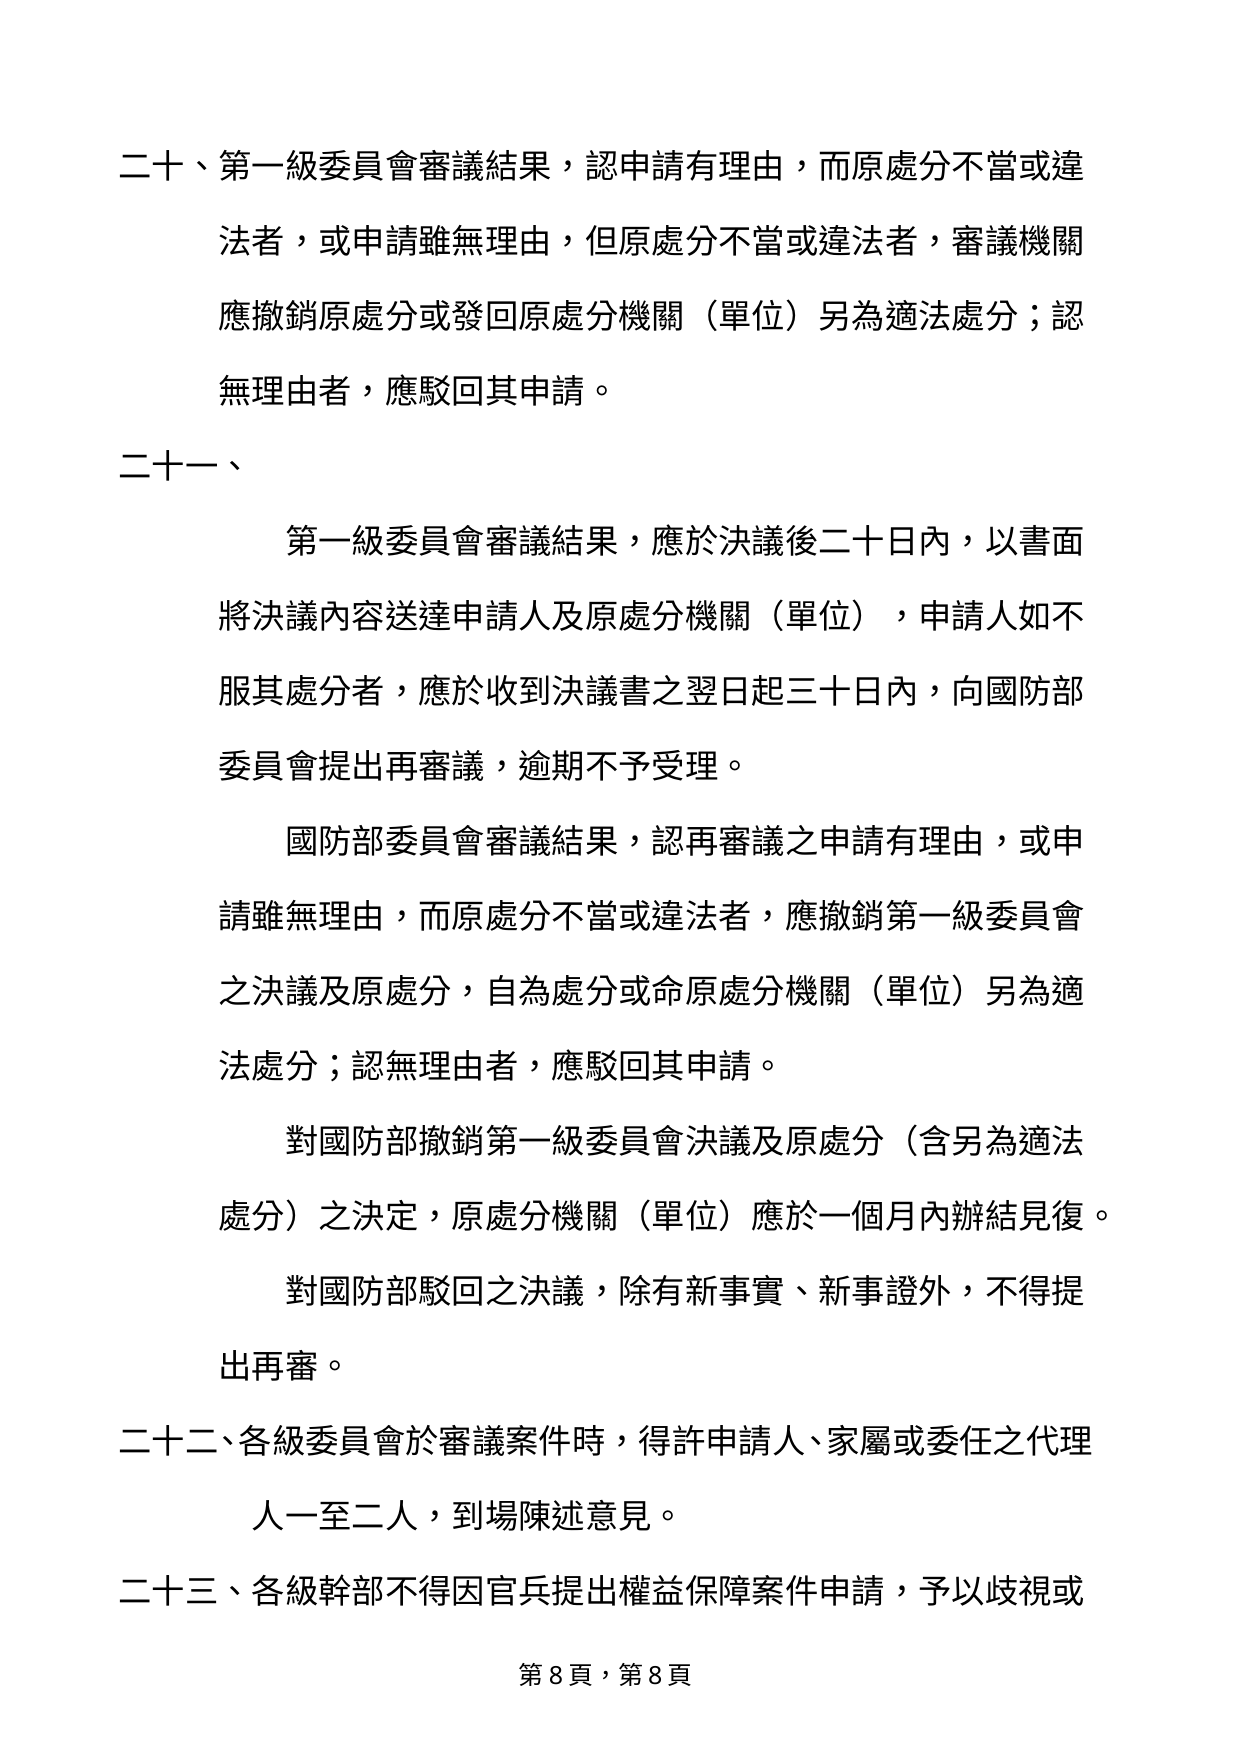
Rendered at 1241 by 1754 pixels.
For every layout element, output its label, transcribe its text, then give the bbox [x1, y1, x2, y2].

text 對國防部駁回之決議，除有新事實、新事證外，不得提出再審。 [218, 1252, 1092, 1402]
text 二十、第一級委員會審議結果，認申請有理由，而原處分不當或違法者，或申請雖無理由，但原處分不當或違法者，審議機關應撤銷原處分或發回原處分機關（單位）另為適法處分；認無理由者，應駁回其申請。 [118, 127, 1092, 427]
text 第一級委員會審議結果，應於決議後二十日內，以書面將決議內容送達申請人及原處分機關（單位），申請人如不服其處分者，應於收到決議書之翌日起三十日內，向國防部委員會提出再審議，逾期不予受理。 [218, 502, 1092, 802]
text 二十一、 [118, 427, 1092, 502]
text 二十三、各級幹部不得因官兵提出權益保障案件申請，予以歧視或 [118, 1552, 1092, 1627]
text 國防部委員會審議結果，認再審議之申請有理由，或申請雖無理由，而原處分不當或違法者，應撤銷第一級委員會之決議及原處分，自為處分或命原處分機關（單位）另為適法處分；認無理由者，應駁回其申請。 [218, 802, 1092, 1102]
text 對國防部撤銷第一級委員會決議及原處分（含另為適法處分）之決定，原處分機關（單位）應於一個月內辦結見復。 [218, 1102, 1092, 1252]
text 二十二、各級委員會於審議案件時，得許申請人、家屬或委任之代理人一至二人，到場陳述意見。 [118, 1402, 1092, 1552]
